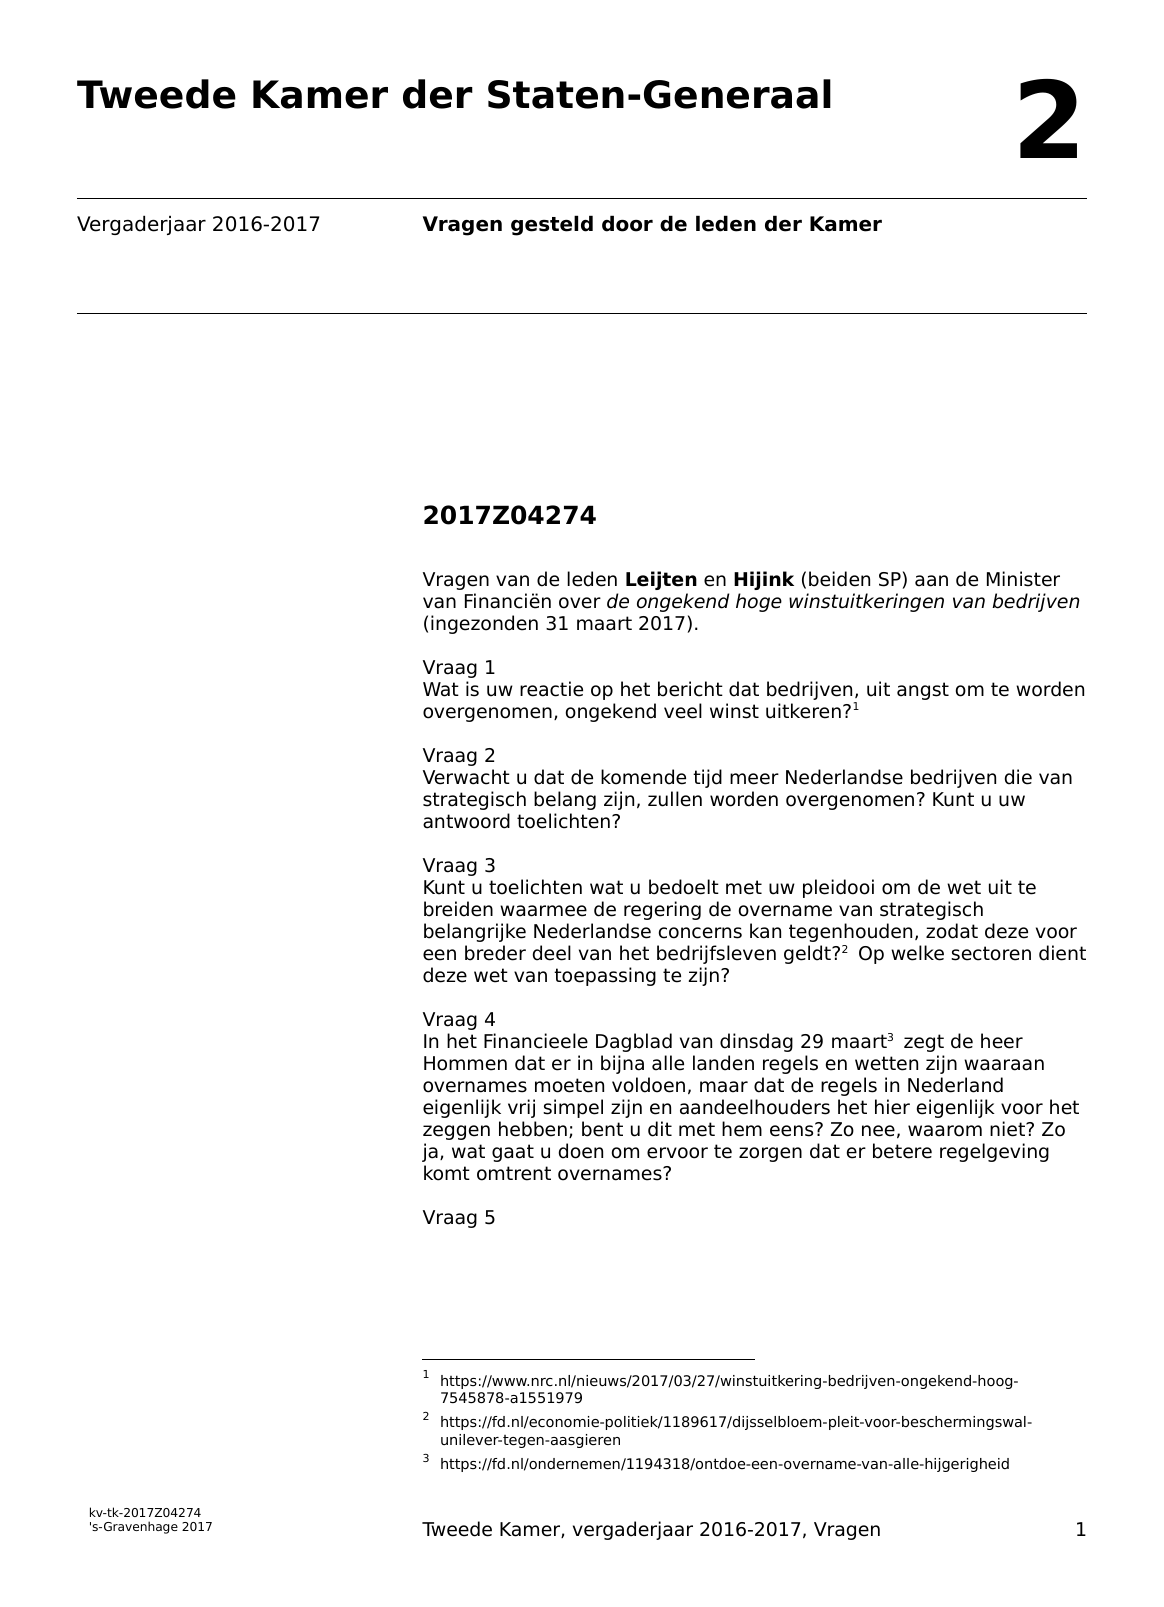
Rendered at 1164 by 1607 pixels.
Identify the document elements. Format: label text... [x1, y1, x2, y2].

text kv-tk-2017Z04274 [88, 1506, 323, 1520]
table_cell Vergaderjaar 2016-2017 [77, 199, 422, 313]
text Wat is uw reactie op het bericht dat bedrijven, uit angst om te worden overgenomen, ongekend veel winst uitkeren? [422, 679, 1087, 723]
text https://fd.nl/economie-politiek/1189617/dijsselbloem-pleit-voor-beschermingswal-unilever-tegen-aasgieren [422, 1410, 1087, 1449]
text Verwacht u dat de komende tijd meer Nederlandse bedrijven die van strategisch belang zijn, zullen worden overgenomen? Kunt u uw antwoord toelichten? [422, 767, 1087, 833]
text https://fd.nl/ondernemen/1194318/ontdoe-een-overname-van-alle-hijgerigheid [422, 1452, 1087, 1474]
text 's-Gravenhage 2017 [88, 1520, 323, 1534]
table_cell Vragen gesteld door de leden der Kamer [422, 199, 1087, 313]
table_header Tweede Kamer der Staten-Generaal [77, 59, 886, 198]
text https://www.nrc.nl/nieuws/2017/03/27/winstuitkering-bedrijven-ongekend-hoog-7545878-a1551979 [422, 1368, 1087, 1407]
text Vraag 2 [422, 745, 1087, 767]
text Vraag 3 [422, 855, 1087, 877]
text Vraag 1 [422, 657, 1087, 679]
text 2017Z04274 [422, 501, 1087, 531]
text In het Financieele Dagblad van dinsdag 29 maart zegt de heer Hommen dat er in bijna alle landen regels en wetten zijn waaraan overnames moeten voldoen, maar dat de regels in Nederland eigenlijk vrij simpel zijn en aandeelhouders het hier eigenlijk voor het zeggen hebben; bent u dit met hem eens? Zo nee, waarom niet? Zo ja, wat gaat u doen om ervoor te zorgen dat er betere regelgeving komt omtrent overnames? [422, 1031, 1087, 1185]
text Kunt u toelichten wat u bedoelt met uw pleidooi om de wet uit te breiden waarmee de regering de overname van strategisch belangrijke Nederlandse concerns kan tegenhouden, zodat deze voor een breder deel van het bedrijfsleven geldt? Op welke sectoren dient deze wet van toepassing te zijn? [422, 877, 1087, 987]
text Vraag 5 [422, 1207, 1087, 1229]
text Vraag 4 [422, 1009, 1087, 1031]
table_header 2 [886, 59, 1087, 198]
text Vragen van de leden Leijten en Hijink (beiden SP) aan de Minister van Financiën over de ongekend hoge winstuitkeringen van bedrijven (ingezonden 31 maart 2017). [422, 569, 1087, 635]
